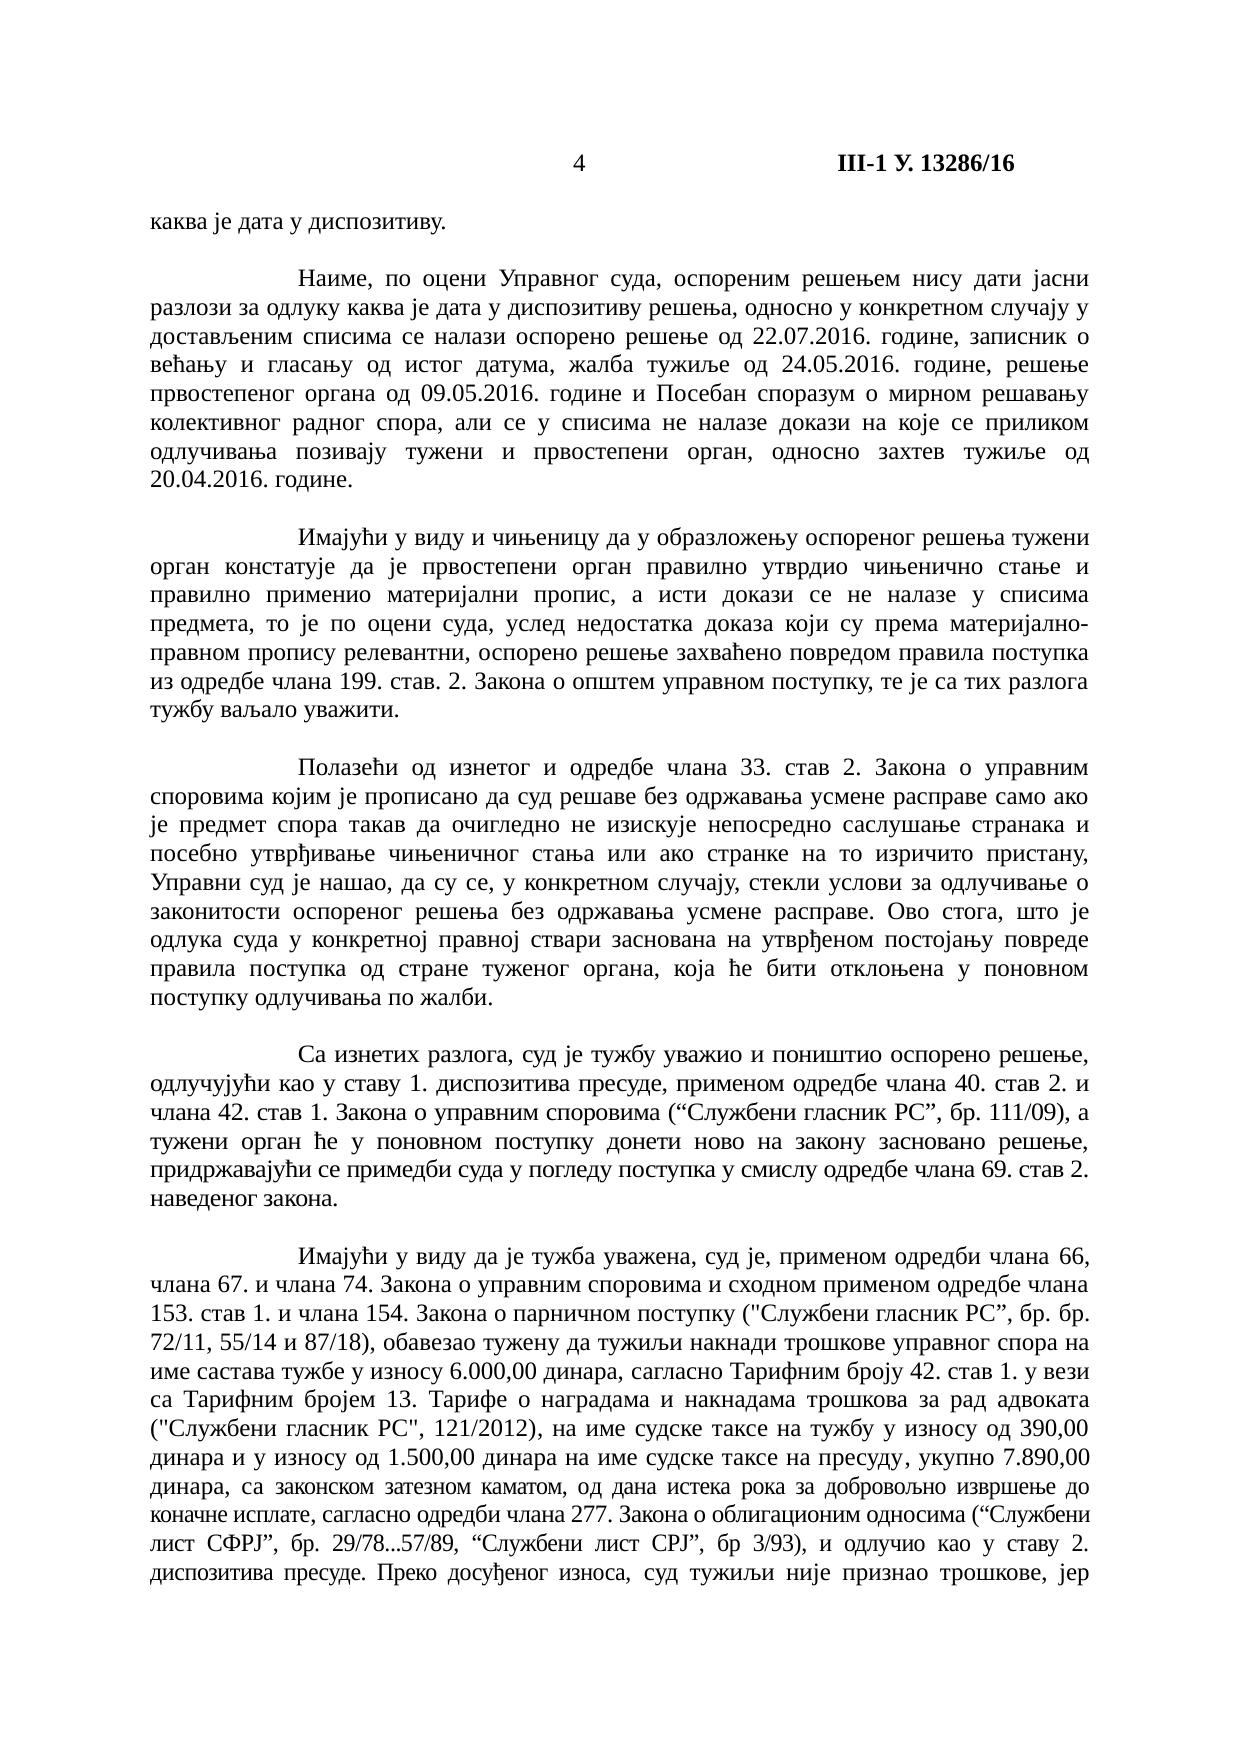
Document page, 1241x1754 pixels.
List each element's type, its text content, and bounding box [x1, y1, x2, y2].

text Имајући у виду да је тужба уважена, суд је, применом одредби члана 66, члана 67. и члана 74. Закона о управним споровима и сходном применом одредбе члана 153. став 1. и члана 154. Закона о парничном поступку ("Службени гласник РС”, бр. бр. 72/11, 55/14 и 87/18), обавезао тужену да тужиљи накнади трошкове управног спора на име састава тужбе у износу 6.000,00 динара, сагласно Тарифним броју 42. став 1. у вези са Тарифним бројем 13. Тарифе о наградама и накнадама трошкова за рад адвоката ("Службени гласник РС", 121/2012), на име судске таксе на тужбу у износу од 390,00 динара и у износу од 1.500,00 динара на име судске таксе на пресуду, укупно 7.890,00 динара, са законском затезном каматом, од дана истека рока за добровољно извршење до коначне исплате, сагласно одредби члана 277. Закона о облигационим односима (“Службени лист СФРЈ”, бр. 29/78...57/89, “Службени лист СРЈ”, бр 3/93), и одлучио као у ставу 2. диспозитива пресуде. Преко досуђеног износа, суд тужиљи није признао трошкове, јер [150, 1241, 1090, 1586]
text Наиме, по оцени Управног суда, оспореним решењем нису дати јасни разлози за одлуку каква је дата у диспозитиву решења, односно у конкретном случају у достављеним списима се налази оспорено решење од 22.07.2016. године, записник о већању и гласању од истог датума, жалба тужиље од 24.05.2016. године, решење првостепеног органа од 09.05.2016. године и Посебан споразум о мирном решавању колективног радног спора, али се у списима не налазе докази на које се приликом одлучивања позивају тужени и првостепени орган, односно захтев тужиље од 20.04.2016. године. [150, 263, 1090, 493]
text Имајући у виду и чињеницу да у образложењу оспореног решења тужени орган констатује да је првостепени орган правилно утврдио чињенично стање и правилно применио материјални пропис, а исти докази се не налазе у списима предмета, то је по оцени суда, услед недостатка доказа који су према материјално-правном пропису релевантни, оспорено решење захваћено повредом правила поступка из одредбе члана 199. став. 2. Закона о општем управном поступку, те је са тих разлога тужбу ваљало уважити. [150, 522, 1090, 723]
text Са изнетих разлога, суд је тужбу уважио и поништио оспорено решење, одлучујући као у ставу 1. диспозитива пресуде, применом одредбе члана 40. став 2. и члана 42. став 1. Закона о управним споровима (“Службени гласник РС”, бр. 111/09), а тужени орган ће у поновном поступку донети ново на закону засновано решење, придржавајући се примедби суда у погледу поступка у смислу одредбе члана 69. став 2. наведеног закона. [150, 1039, 1090, 1212]
text Полазећи од изнетог и одредбе члана 33. став 2. Закона о управним споровима којим је прописано да суд решаве без одржавања усмене расправе само ако је предмет спора такав да очигледно не изискује непосредно саслушање странака и посебно утврђивање чињеничног стања или ако странке на то изричито пристану, Управни суд је нашао, да су се, у конкретном случају, стекли услови за одлучивање о законитости оспореног решења без одржавања усмене расправе. Ово стога, што је одлука суда у конкретној правној ствари заснована на утврђеном постојању повреде правила поступка од стране туженог органа, која ће бити отклоњена у поновном поступку одлучивања по жалби. [150, 752, 1090, 1011]
text каква је дата у диспозитиву. [150, 206, 1090, 234]
